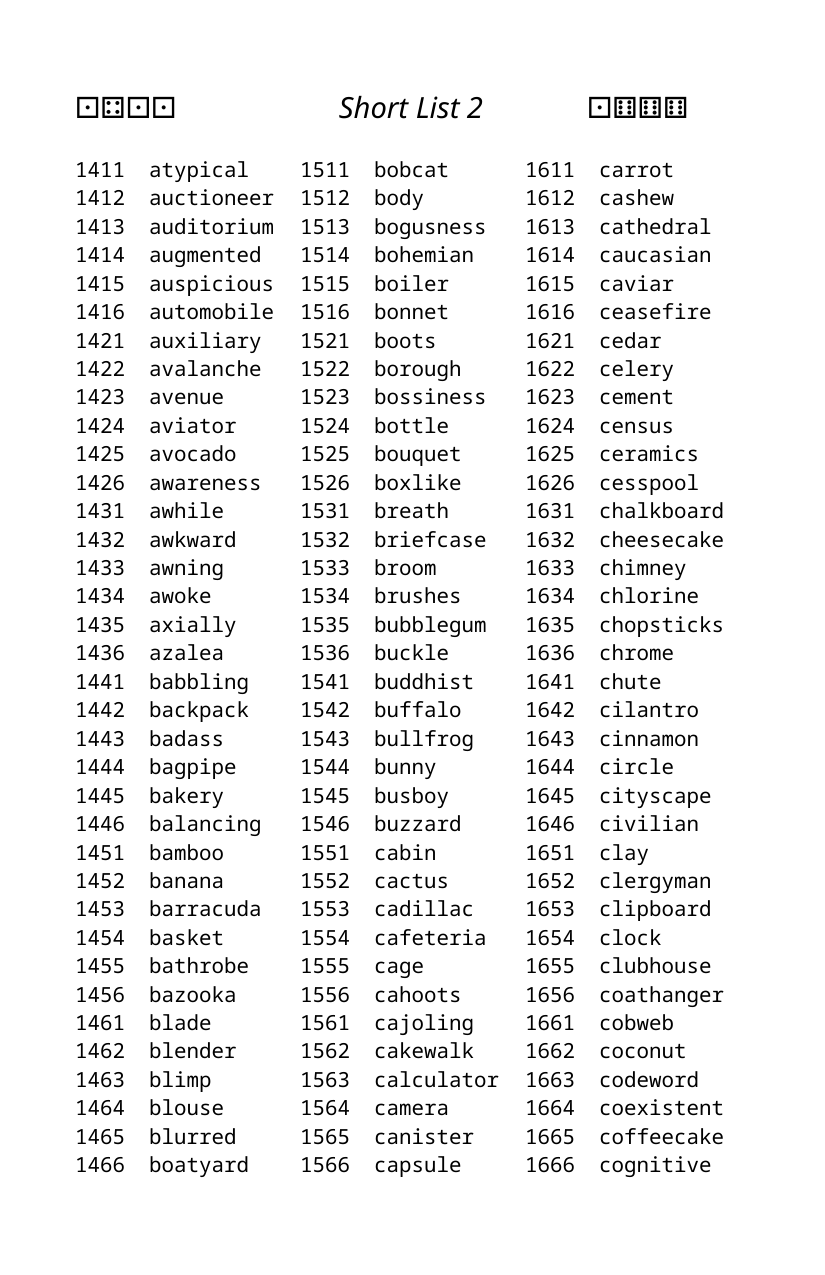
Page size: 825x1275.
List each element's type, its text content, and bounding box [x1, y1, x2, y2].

text 1633 chimney [525, 553, 750, 582]
text 1625 ceramics [525, 439, 750, 468]
text 1526 boxlike [300, 468, 525, 496]
text 1555 cage [300, 951, 525, 980]
text 1546 buzzard [300, 809, 525, 838]
text 1433 awning [75, 553, 300, 582]
text 1464 blouse [75, 1093, 300, 1122]
text 1436 azalea [75, 638, 300, 667]
text 1421 auxiliary [75, 326, 300, 354]
text 1513 bogusness [300, 212, 525, 240]
text 1541 buddhist [300, 667, 525, 695]
text 1455 bathrobe [75, 951, 300, 980]
text Short List 2 [300, 87, 525, 127]
text 1534 brushes [300, 582, 525, 610]
text 1566 capsule [300, 1150, 525, 1179]
text 1536 buckle [300, 638, 525, 667]
text 1642 cilantro [525, 695, 750, 724]
text 1621 cedar [525, 326, 750, 354]
text 1664 coexistent [525, 1093, 750, 1122]
text 1446 balancing [75, 809, 300, 838]
text 1645 cityscape [525, 781, 750, 809]
text 1456 bazooka [75, 980, 300, 1008]
text 1441 babbling [75, 667, 300, 695]
text 1636 chrome [525, 638, 750, 667]
text 1444 bagpipe [75, 752, 300, 781]
text 1626 cesspool [525, 468, 750, 496]
text 1521 boots [300, 326, 525, 354]
text 1563 calculator [300, 1065, 525, 1093]
text 1416 automobile [75, 297, 300, 326]
text 1422 avalanche [75, 354, 300, 383]
text 1632 cheesecake [525, 525, 750, 553]
text 1614 caucasian [525, 240, 750, 269]
text 1512 body [300, 183, 525, 212]
text 1454 basket [75, 923, 300, 951]
text 1535 bubblegum [300, 610, 525, 638]
text ⚀⚅⚅⚅ [525, 87, 750, 127]
text 1462 blender [75, 1037, 300, 1065]
text 1434 awoke [75, 582, 300, 610]
text 1516 bonnet [300, 297, 525, 326]
text 1435 axially [75, 610, 300, 638]
text 1553 cadillac [300, 894, 525, 923]
text 1634 chlorine [525, 582, 750, 610]
text 1415 auspicious [75, 269, 300, 297]
text 1646 civilian [525, 809, 750, 838]
text 1612 cashew [525, 183, 750, 212]
text 1624 census [525, 411, 750, 439]
text 1524 bottle [300, 411, 525, 439]
text 1661 cobweb [525, 1008, 750, 1037]
text 1533 broom [300, 553, 525, 582]
text 1452 banana [75, 866, 300, 894]
text 1653 clipboard [525, 894, 750, 923]
text ⚀⚃⚀⚀ [75, 87, 300, 127]
text 1651 clay [525, 838, 750, 866]
text 1662 coconut [525, 1037, 750, 1065]
text 1655 clubhouse [525, 951, 750, 980]
text 1522 borough [300, 354, 525, 383]
text 1463 blimp [75, 1065, 300, 1093]
text 1413 auditorium [75, 212, 300, 240]
text 1465 blurred [75, 1122, 300, 1150]
text 1641 chute [525, 667, 750, 695]
text 1525 bouquet [300, 439, 525, 468]
text 1551 cabin [300, 838, 525, 866]
text 1656 coathanger [525, 980, 750, 1008]
text 1425 avocado [75, 439, 300, 468]
text 1552 cactus [300, 866, 525, 894]
text 1556 cahoots [300, 980, 525, 1008]
text 1514 bohemian [300, 240, 525, 269]
text 1554 cafeteria [300, 923, 525, 951]
text 1545 busboy [300, 781, 525, 809]
text 1562 cakewalk [300, 1037, 525, 1065]
text 1611 carrot [525, 155, 750, 183]
text 1515 boiler [300, 269, 525, 297]
text 1613 cathedral [525, 212, 750, 240]
text 1623 cement [525, 383, 750, 411]
text 1622 celery [525, 354, 750, 383]
text 1424 aviator [75, 411, 300, 439]
text 1442 backpack [75, 695, 300, 724]
text 1654 clock [525, 923, 750, 951]
text 1412 auctioneer [75, 183, 300, 212]
text 1531 breath [300, 496, 525, 525]
text 1532 briefcase [300, 525, 525, 553]
text 1542 buffalo [300, 695, 525, 724]
text 1615 caviar [525, 269, 750, 297]
text 1665 coffeecake [525, 1122, 750, 1150]
text 1426 awareness [75, 468, 300, 496]
text 1543 bullfrog [300, 724, 525, 752]
text 1616 ceasefire [525, 297, 750, 326]
text 1561 cajoling [300, 1008, 525, 1037]
text 1635 chopsticks [525, 610, 750, 638]
text 1544 bunny [300, 752, 525, 781]
text 1443 badass [75, 724, 300, 752]
text 1453 barracuda [75, 894, 300, 923]
text 1414 augmented [75, 240, 300, 269]
text 1451 bamboo [75, 838, 300, 866]
text 1643 cinnamon [525, 724, 750, 752]
text 1445 bakery [75, 781, 300, 809]
text 1565 canister [300, 1122, 525, 1150]
text 1466 boatyard [75, 1150, 300, 1179]
text 1644 circle [525, 752, 750, 781]
text 1631 chalkboard [525, 496, 750, 525]
text 1461 blade [75, 1008, 300, 1037]
text 1652 clergyman [525, 866, 750, 894]
text 1511 bobcat [300, 155, 525, 183]
text 1523 bossiness [300, 383, 525, 411]
text 1666 cognitive [525, 1150, 750, 1179]
text 1423 avenue [75, 383, 300, 411]
text 1411 atypical [75, 155, 300, 183]
text 1432 awkward [75, 525, 300, 553]
text 1663 codeword [525, 1065, 750, 1093]
text 1564 camera [300, 1093, 525, 1122]
text 1431 awhile [75, 496, 300, 525]
